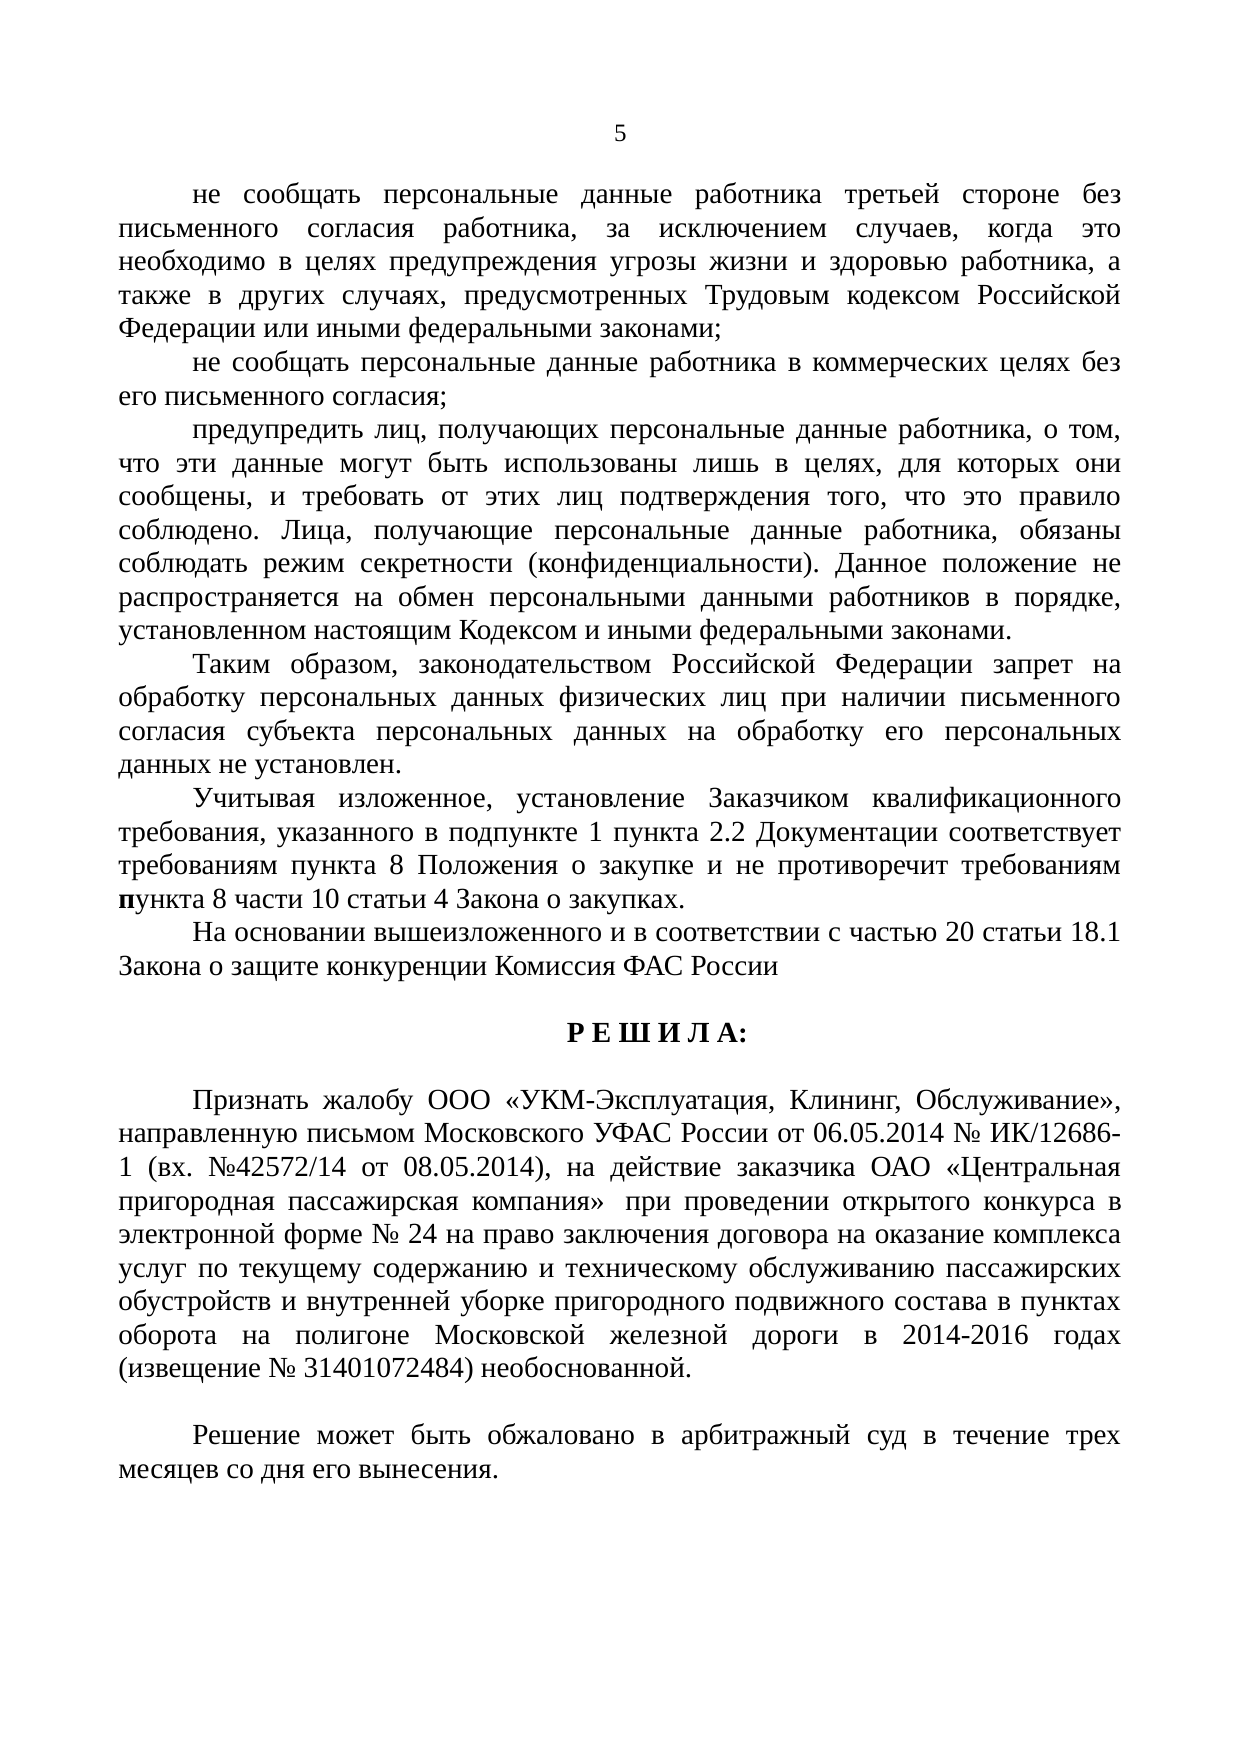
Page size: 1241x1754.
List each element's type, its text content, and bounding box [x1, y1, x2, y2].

text Решение может быть обжаловано в арбитражный суд в течение трех месяцев со дня его вынесения. [118, 1417, 1122, 1484]
text не сообщать персональные данные работника третьей стороне без письменного согласия работника, за исключением случаев, когда это необходимо в целях предупреждения угрозы жизни и здоровью работника, а также в других случаях, предусмотренных Трудовым кодексом Российской Федерации или иными федеральными законами; [118, 176, 1122, 344]
text На основании вышеизложенного и в соответствии с частью 20 статьи 18.1 Закона о защите конкуренции Комиссия ФАС России [118, 914, 1122, 981]
text Р Е Ш И Л А: [118, 1015, 1122, 1048]
text Таким образом, законодательством Российской Федерации запрет на обработку персональных данных физических лиц при наличии письменного согласия субъекта персональных данных на обработку его персональных данных не установлен. [118, 646, 1122, 780]
text предупредить лиц, получающих персональные данные работника, о том, что эти данные могут быть использованы лишь в целях, для которых они сообщены, и требовать от этих лиц подтверждения того, что это правило соблюдено. Лица, получающие персональные данные работника, обязаны соблюдать режим секретности (конфиденциальности). Данное положение не распространяется на обмен персональными данными работников в порядке, установленном настоящим Кодексом и иными федеральными законами. [118, 411, 1122, 646]
text Учитывая изложенное, установление Заказчиком квалификационного требования, указанного в подпункте 1 пункта 2.2 Документации соответствует требованиям пункта 8 Положения о закупке и не противоречит требованиям пункта 8 части 10 статьи 4 Закона о закупках. [118, 780, 1122, 914]
text Признать жалобу ООО «УКМ-Эксплуатация, Клининг, Обслуживание», направленную письмом Московского УФАС России от 06.05.2014 № ИК/12686-1 (вх. №42572/14 от 08.05.2014), на действие заказчика ОАО «Центральная пригородная пассажирская компания» при проведении открытого конкурса в электронной форме № 24 на право заключения договора на оказание комплекса услуг по текущему содержанию и техническому обслуживанию пассажирских обустройств и внутренней уборке пригородного подвижного состава в пунктах оборота на полигоне Московской железной дороги в 2014-2016 годах (извещение № 31401072484) необоснованной. [118, 1082, 1122, 1384]
text не сообщать персональные данные работника в коммерческих целях без его письменного согласия; [118, 344, 1122, 411]
